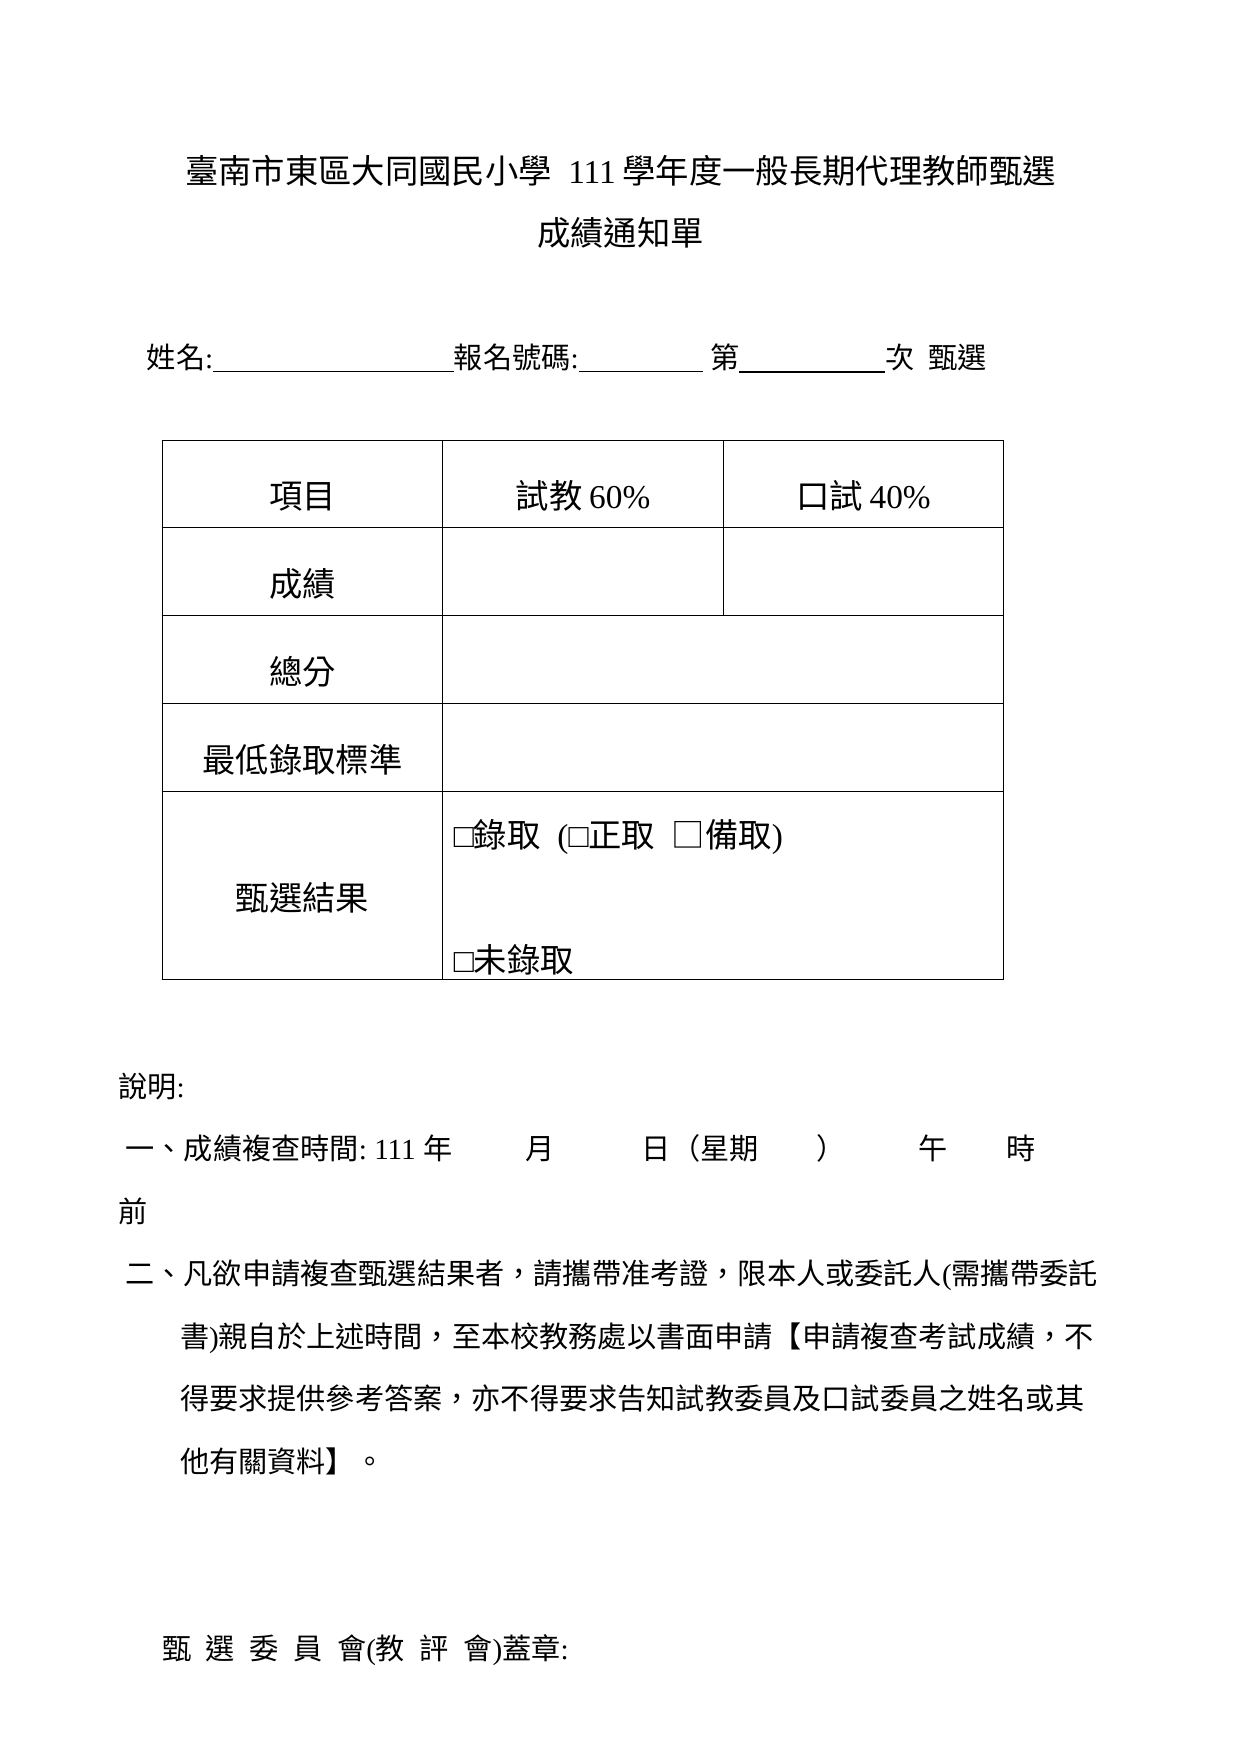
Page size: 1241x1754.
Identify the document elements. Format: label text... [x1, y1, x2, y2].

table_cell 甄選結果 [163, 792, 442, 979]
text 一、成績複查時間: 111 年 月 日（星期 ） 午 時 前 [118, 1105, 1108, 1230]
table_cell 成績 [163, 528, 442, 615]
table_cell [443, 528, 723, 615]
text 成績通知單 [59, 189, 1181, 252]
text 姓名: 報名號碼: 第 次 甄選 [59, 314, 1181, 377]
text 甄 選 委 員 會(教 評 會)蓋章: [118, 1605, 1181, 1668]
table_header 口試40% [724, 441, 1003, 527]
table_cell 最低錄取標準 [163, 704, 442, 791]
text 臺南市東區大同國民小學 111學年度一般長期代理教師甄選 [59, 127, 1181, 189]
table_cell [443, 704, 1003, 791]
table_header 試教60% [443, 441, 723, 527]
table_cell 總分 [163, 616, 442, 703]
table_cell □錄取 (□正取 □備取) □未錄取 [443, 792, 1003, 979]
text 說明: [118, 1043, 1108, 1105]
table_cell [724, 528, 1003, 615]
table_cell [443, 616, 1003, 703]
text 二、凡欲申請複查甄選結果者，請攜帶准考證，限本人或委託人(需攜帶委託書)親自於上述時間，至本校教務處以書面申請【申請複查考試成績，不得要求提供參考答案，亦不得要求告知試教委員及口試委員之姓名或其他有關資料】。 [118, 1230, 1108, 1480]
table_header 項目 [163, 441, 442, 527]
